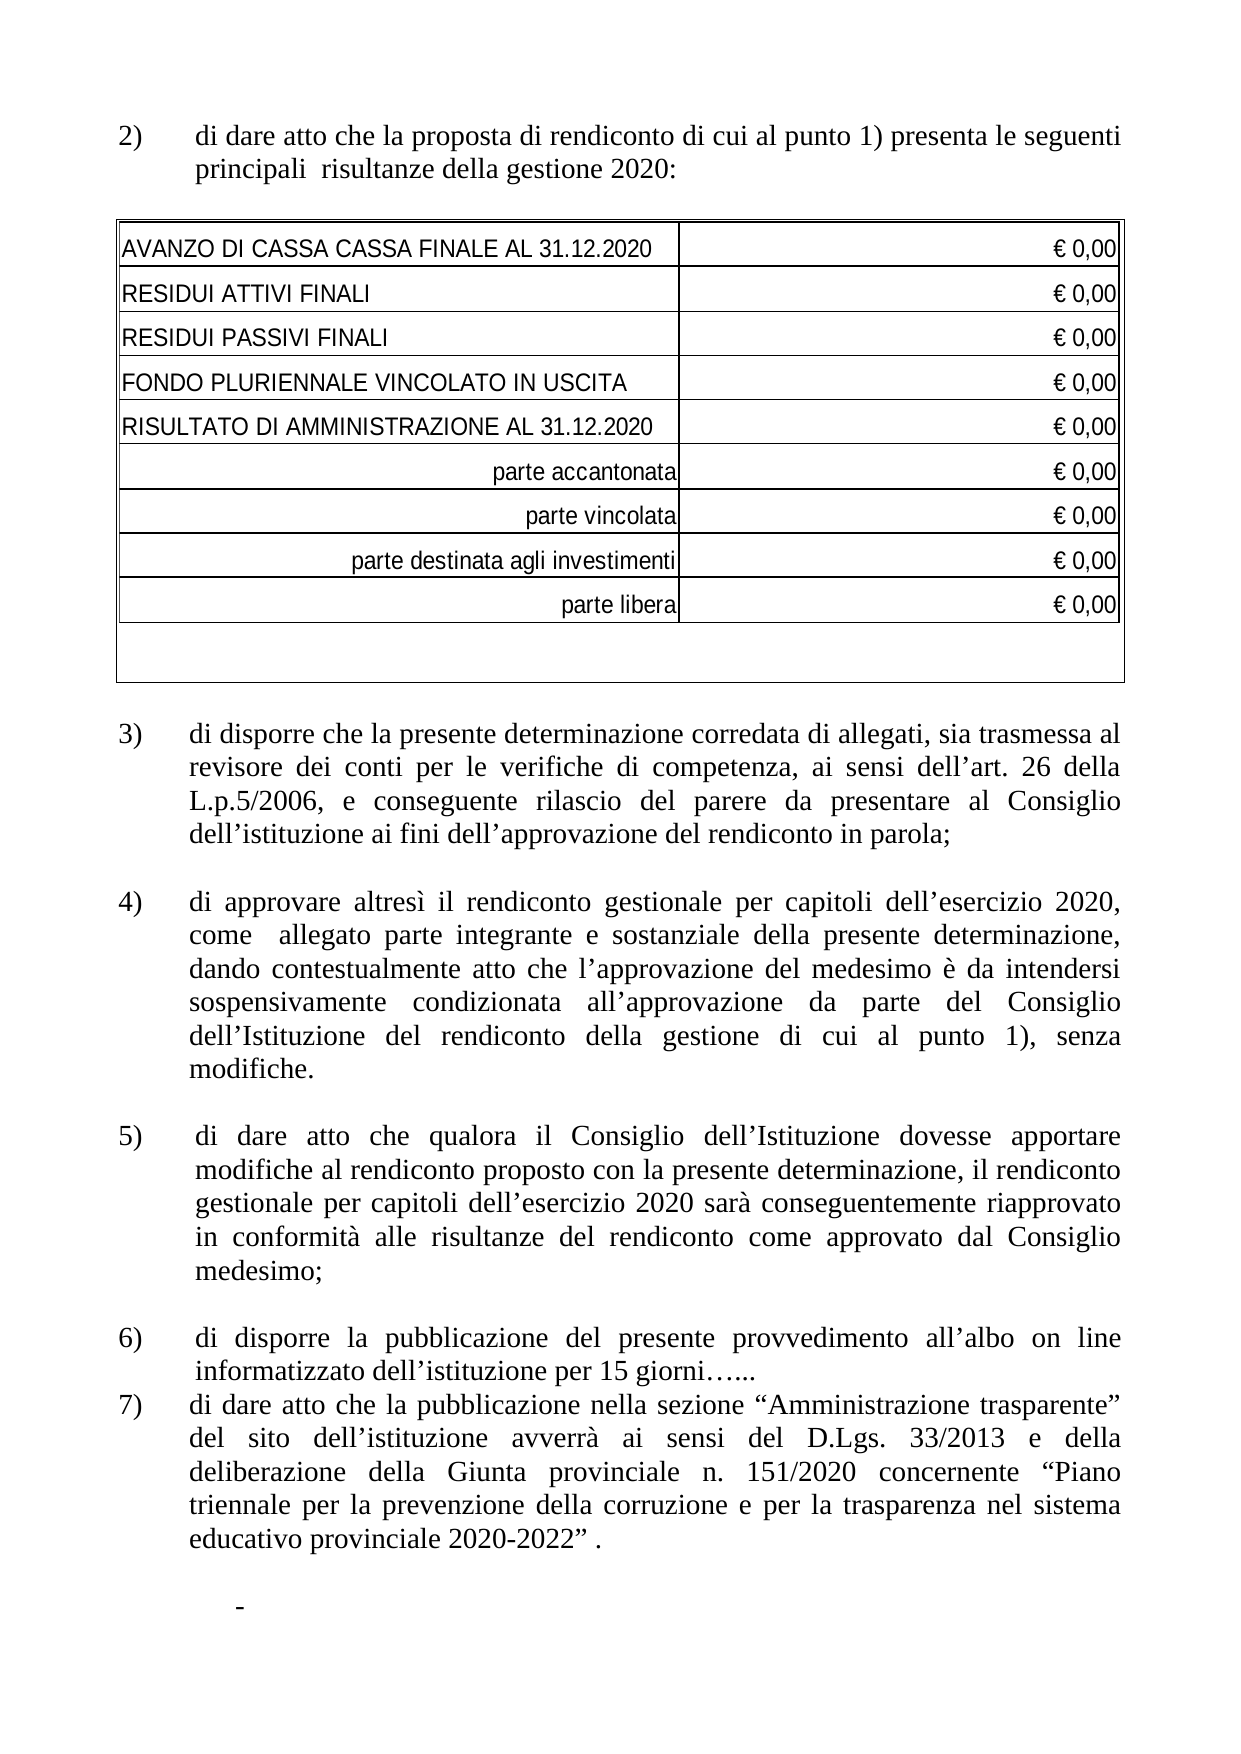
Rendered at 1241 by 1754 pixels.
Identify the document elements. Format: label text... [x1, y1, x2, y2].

text 3) di disporre che la presente determinazione corredata di allegati, sia trasmessa al revisore dei conti per le verifiche di competenza, ai sensi dell’art. 26 della L.p.5/2006, e conseguente rilascio del parere da presentare al Consiglio dell’istituzione ai fini dell’approvazione del rendiconto in parola; [118, 716, 1122, 850]
text 5) di dare atto che qualora il Consiglio dell’Istituzione dovesse apportare modifiche al rendiconto proposto con la presente determinazione, il rendiconto gestionale per capitoli dell’esercizio 2020 sarà conseguentemente riapprovato in conformità alle risultanze del rendiconto come approvato dal Consiglio medesimo; [118, 1118, 1122, 1286]
text 2) di dare atto che la proposta di rendiconto di cui al punto 1) presenta le seguenti principali risultanze della gestione 2020: [118, 118, 1122, 185]
text - [118, 1588, 1122, 1622]
text 7) di dare atto che la pubblicazione nella sezione “Amministrazione trasparente” del sito dell’istituzione avverrà ai sensi del D.Lgs. 33/2013 e della deliberazione della Giunta provinciale n. 151/2020 concernente “Piano triennale per la prevenzione della corruzione e per la trasparenza nel sistema educativo provinciale 2020-2022” . [118, 1387, 1122, 1554]
text 4) di approvare altresì il rendiconto gestionale per capitoli dell’esercizio 2020, come allegato parte integrante e sostanziale della presente determinazione, dando contestualmente atto che l’approvazione del medesimo è da intendersi sospensivamente condizionata all’approvazione da parte del Consiglio dell’Istituzione del rendiconto della gestione di cui al punto 1), senza modifiche. [118, 884, 1122, 1085]
text 6) di disporre la pubblicazione del presente provvedimento all’albo on line informatizzato dell’istituzione per 15 giorni…... [118, 1320, 1122, 1387]
